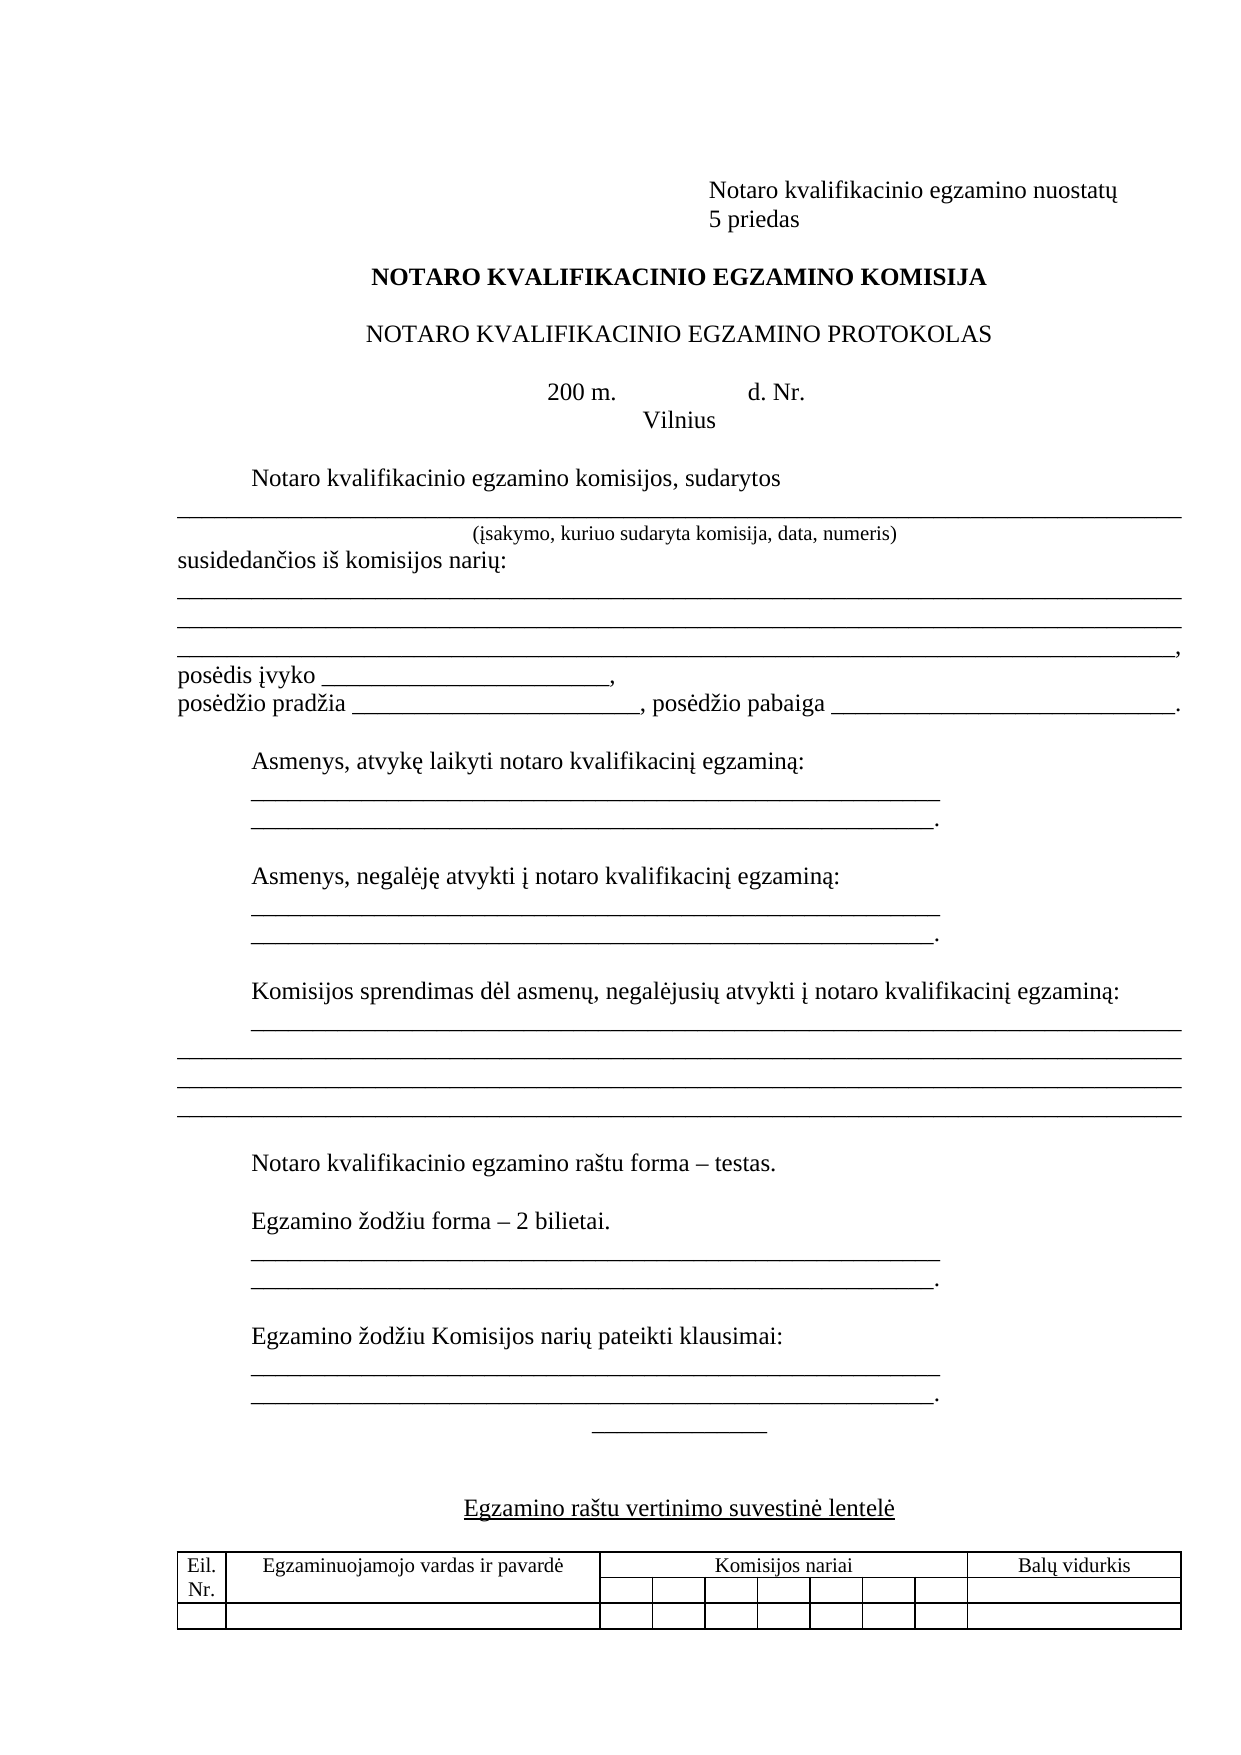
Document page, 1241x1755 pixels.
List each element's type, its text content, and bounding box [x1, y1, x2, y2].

table_header Komisijos nariai [601, 1553, 967, 1577]
text posėdis įvyko _______________________, [177, 660, 1181, 688]
table_header Egzaminuojamojo vardas ir pavardė [227, 1553, 599, 1602]
text Vilnius [177, 406, 1181, 434]
text . [177, 803, 1181, 832]
text . [177, 1263, 1181, 1292]
table_cell [227, 1604, 599, 1628]
table_cell [758, 1604, 809, 1628]
text Egzamino žodžiu Komisijos narių pateikti klausimai: [177, 1321, 1181, 1350]
text 5 priedas [177, 204, 1181, 233]
table_cell [601, 1578, 652, 1602]
table_cell [968, 1578, 1180, 1602]
text ______________ [177, 1407, 1181, 1436]
text NOTARO KVALIFIKACINIO EGZAMINO KOMISIJA [177, 262, 1181, 291]
text susidedančios iš komisijos narių: [177, 545, 1181, 573]
text 200 m. d. Nr. [177, 377, 1181, 406]
text _ [177, 890, 1181, 918]
table_cell [601, 1604, 652, 1628]
table_cell [653, 1578, 704, 1602]
table_cell [178, 1604, 225, 1628]
table_cell [863, 1604, 914, 1628]
table_cell [811, 1578, 862, 1602]
table_cell [653, 1604, 704, 1628]
text (įsakymo, kuriuo sudaryta komisija, data, numeris) [177, 521, 1181, 545]
table_cell [916, 1578, 967, 1602]
text Egzamino raštu vertinimo suvestinė lentelė [177, 1493, 1181, 1522]
text Komisijos sprendimas dėl asmenų, negalėjusių atvykti į notaro kvalifikacinį egzaminą: [177, 976, 1181, 1005]
table_cell [706, 1604, 757, 1628]
text posėdžio pradžia _______________________, posėdžio pabaiga . [177, 688, 1181, 717]
text Asmenys, negalėję atvykti į notaro kvalifikacinį egzaminą: [177, 861, 1181, 890]
table_header Balų vidurkis [968, 1553, 1180, 1577]
table_cell [916, 1604, 967, 1628]
table_cell [758, 1578, 809, 1602]
text NOTARO KVALIFIKACINIO EGZAMINO PROTOKOLAS [177, 319, 1181, 348]
table_header Eil. Nr. [178, 1553, 225, 1602]
table_cell [706, 1578, 757, 1602]
text . [177, 1378, 1181, 1407]
text Notaro kvalifikacinio egzamino komisijos, sudarytos [177, 463, 1181, 492]
text . [177, 918, 1181, 947]
table_cell [968, 1604, 1180, 1628]
text Asmenys, atvykę laikyti notaro kvalifikacinį egzaminą: [177, 746, 1181, 775]
text Notaro kvalifikacinio egzamino raštu forma – testas. [177, 1148, 1181, 1177]
table_cell [811, 1604, 862, 1628]
text Notaro kvalifikacinio egzamino nuostatų [709, 176, 1181, 204]
text Egzamino žodžiu forma – 2 bilietai. [177, 1206, 1181, 1235]
table_cell [863, 1578, 914, 1602]
text , [177, 631, 1181, 660]
